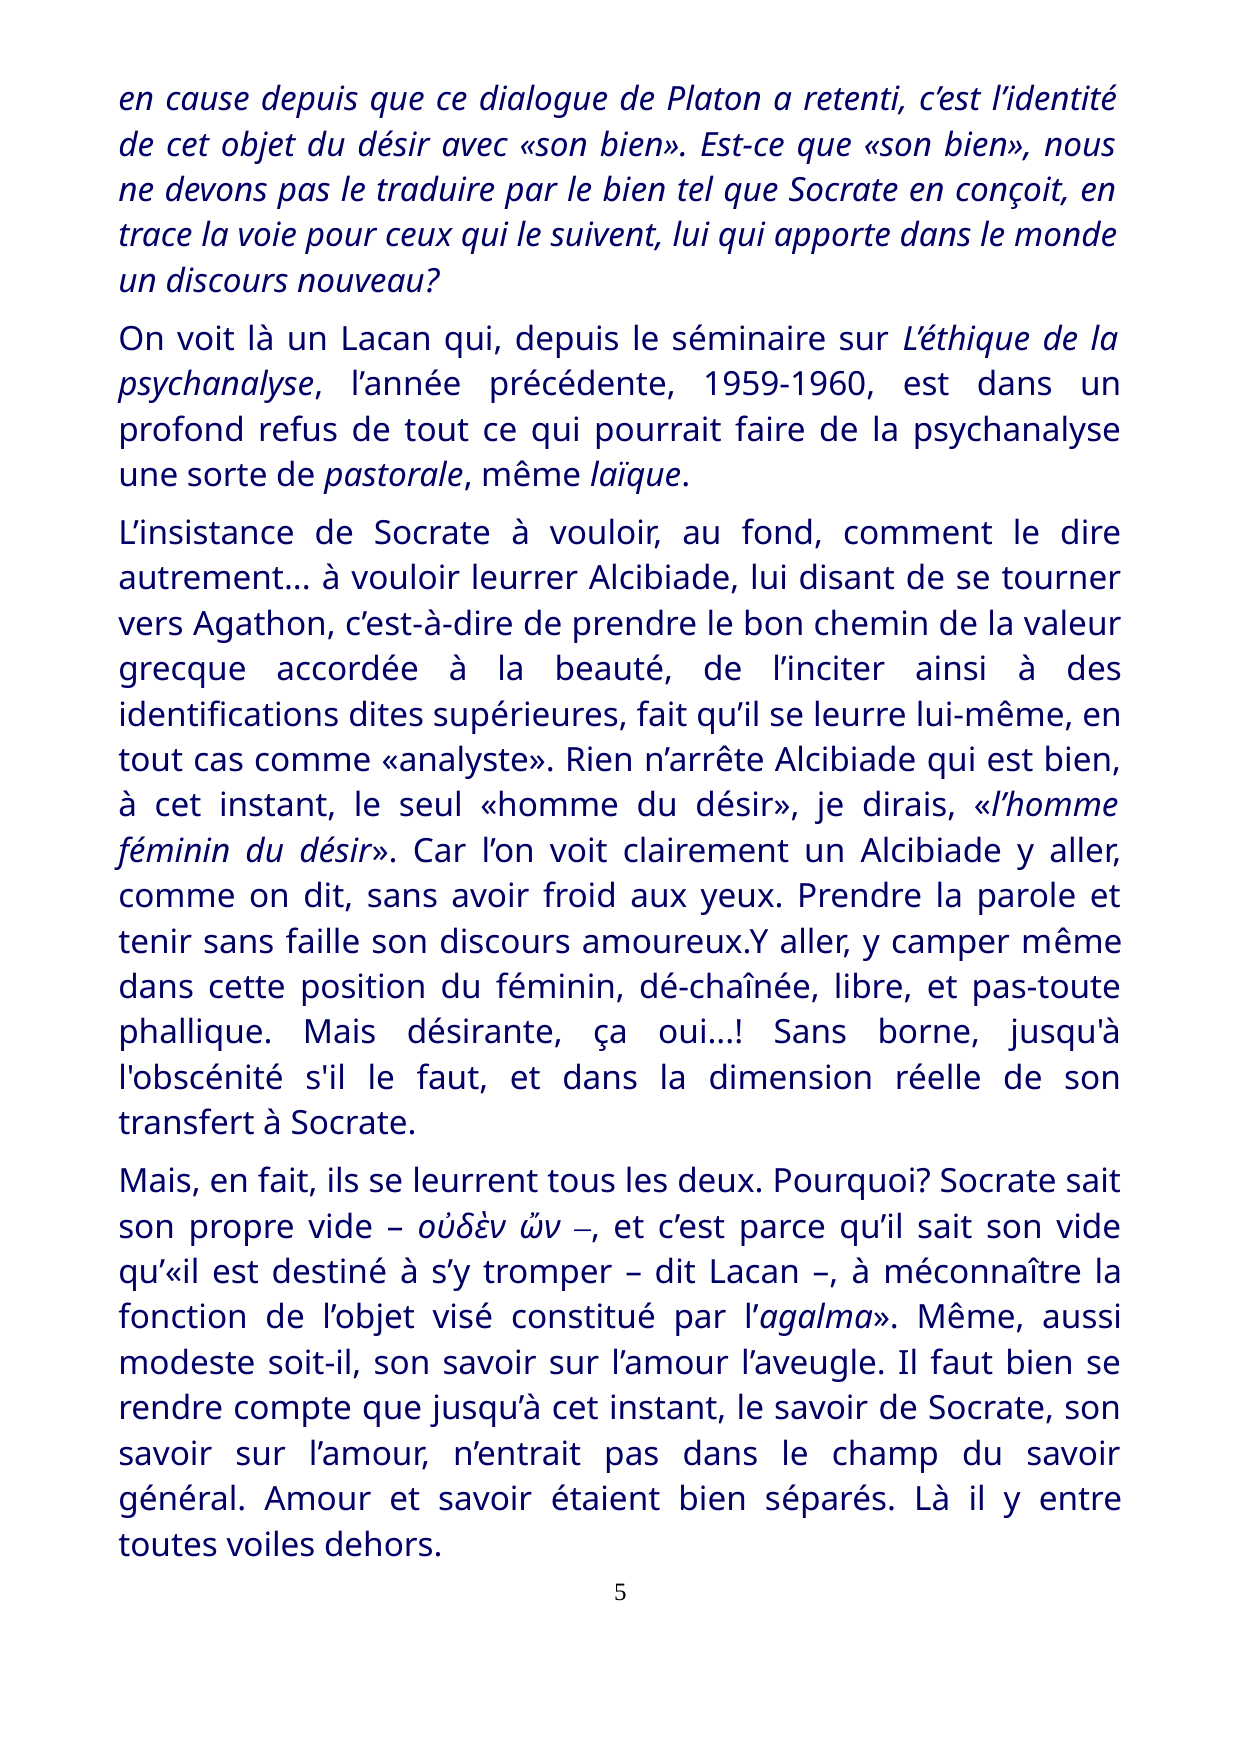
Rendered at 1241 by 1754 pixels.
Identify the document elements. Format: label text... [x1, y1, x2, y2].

text L’insistance de Socrate à vouloir, au fond, comment le dire autrement... à vouloir leurrer Alcibiade, lui disant de se tourner vers Agathon, c’est-à-dire de prendre le bon chemin de la valeur grecque accordée à la beauté, de l’inciter ainsi à des identifications dites supérieures, fait qu’il se leurre lui-même, en tout cas comme «analyste». Rien n’arrête Alcibiade qui est bien, à cet instant, le seul «homme du désir», je dirais, «l’homme féminin du désir». Car l’on voit clairement un Alcibiade y aller, comme on dit, sans avoir froid aux yeux. Prendre la parole et tenir sans faille son discours amoureux.Y aller, y camper même dans cette position du féminin, dé-chaînée, libre, et pas-toute phallique. Mais désirante, ça oui...! Sans borne, jusqu'à l'obscénité s'il le faut, et dans la dimension réelle de son transfert à Socrate. [118, 509, 1122, 1144]
text On voit là un Lacan qui, depuis le séminaire sur L’éthique de la psychanalyse, l’année précédente, 1959-1960, est dans un profond refus de tout ce qui pourrait faire de la psychanalyse une sorte de pastorale, même laïque. [118, 314, 1122, 496]
text en cause depuis que ce dialogue de Platon a retenti, c’est l’identité de cet objet du désir avec «son bien». Est-ce que «son bien», nous ne devons pas le traduire par le bien tel que Socrate en conçoit, en trace la voie pour ceux qui le suivent, lui qui apporte dans le monde un discours nouveau? [118, 75, 1122, 302]
text Mais, en fait, ils se leurrent tous les deux. Pourquoi? Socrate sait son propre vide – οὐδὲν ὤν –, et c’est parce qu’il sait son vide qu’«il est destiné à s’y tromper – dit Lacan –, à méconnaître la fonction de l’objet visé constitué par l’agalma». Même, aussi modeste soit-il, son savoir sur l’amour l’aveugle. Il faut bien se rendre compte que jusqu’à cet instant, le savoir de Socrate, son savoir sur l’amour, n’entrait pas dans le champ du savoir général. Amour et savoir étaient bien séparés. Là il y entre toutes voiles dehors. [118, 1157, 1122, 1566]
